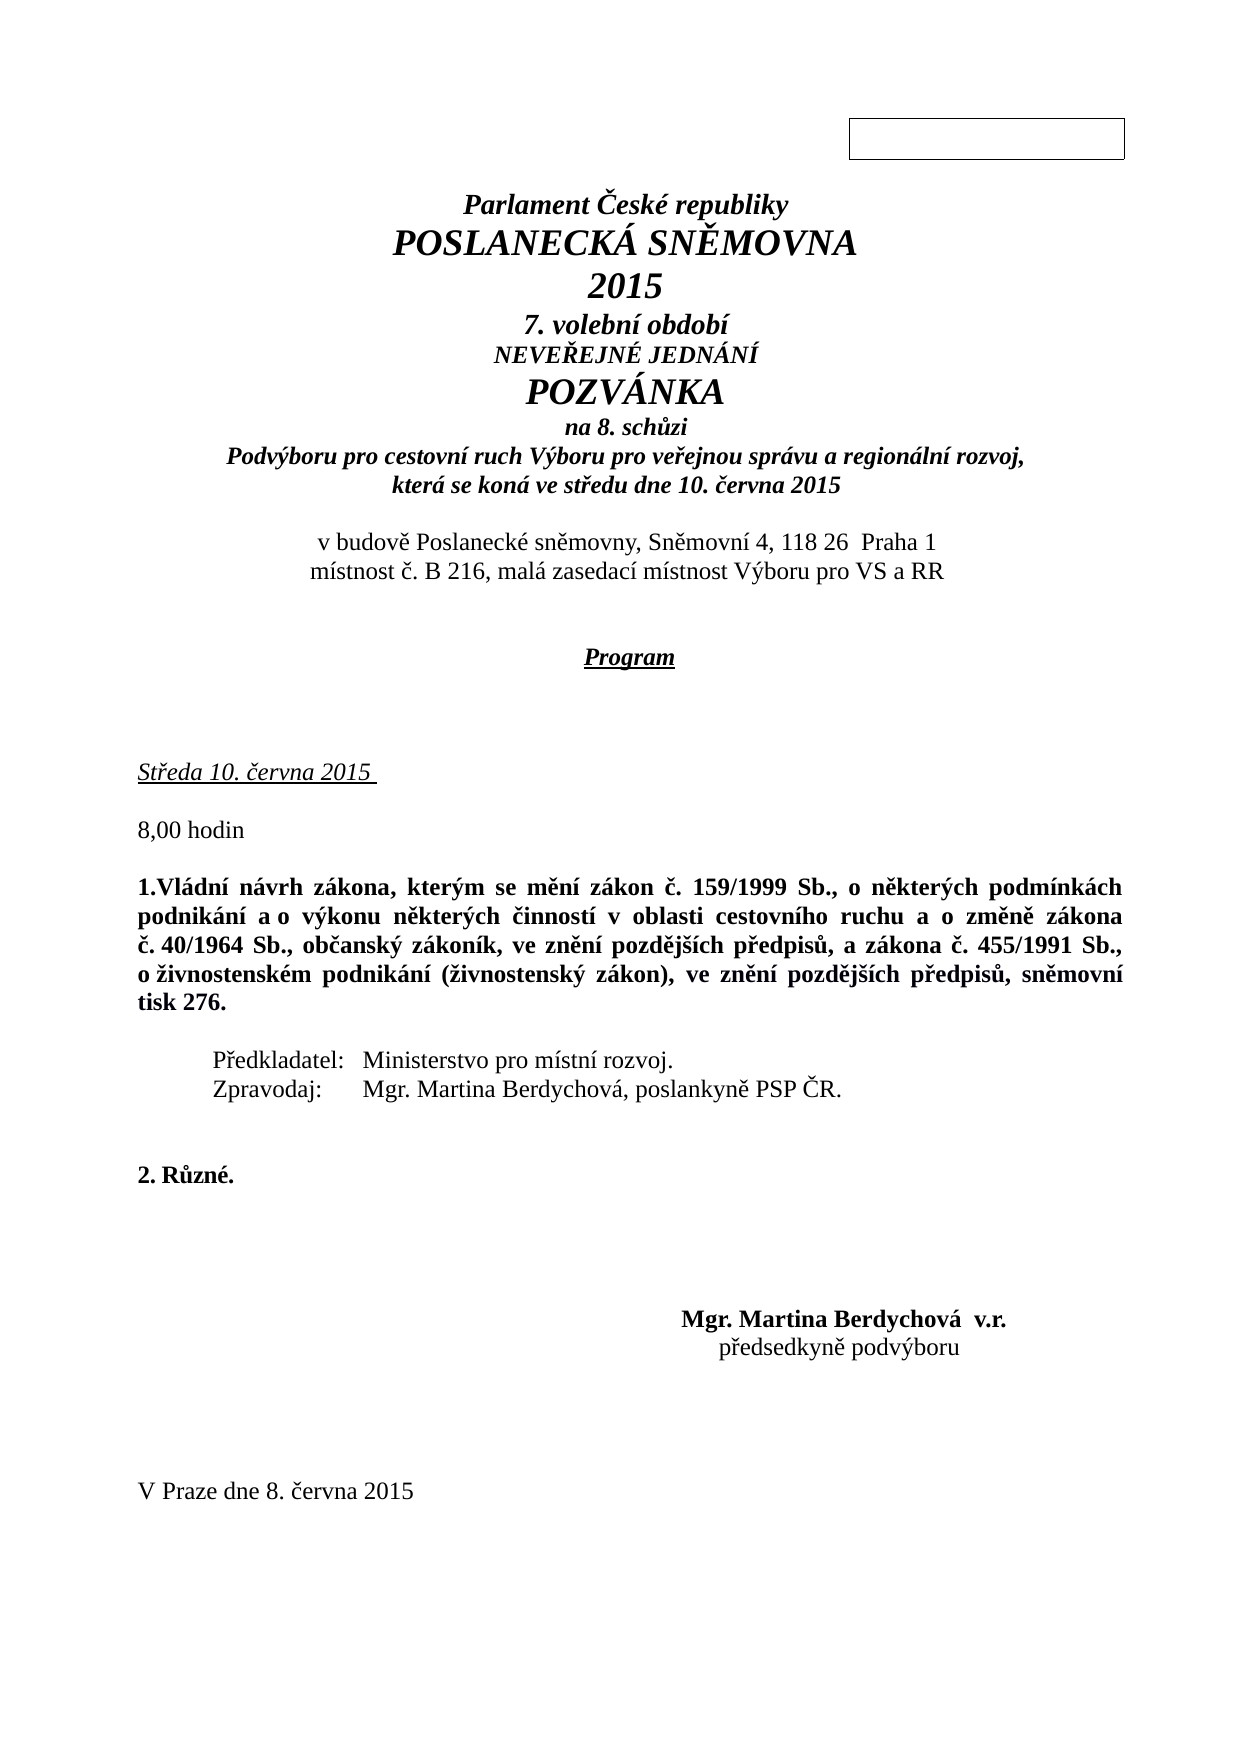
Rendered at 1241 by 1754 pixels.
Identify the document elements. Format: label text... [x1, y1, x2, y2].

text Mgr. Martina Berdychová v.r. [137, 1275, 1123, 1332]
text 8,00 hodin [137, 815, 1123, 844]
text 1.Vládní návrh zákona, kterým se mění zákon č. 159/1999 Sb., o některých podmínkách podnikání a o výkonu některých činností v oblasti cestovního ruchu a o změně zákona č. 40/1964 Sb., občanský zákoník, ve znění pozdějších předpisů, a zákona č. 455/1991 Sb., o živnostenském podnikání (živnostenský zákon), ve znění pozdějších předpisů, sněmovní tisk 276. [137, 872, 1123, 1016]
text V Praze dne 8. června 2015 [137, 1476, 1123, 1505]
table_header [850, 119, 1124, 158]
table_cell NEVEŘEJNÉ JEDNÁNÍ [130, 341, 1124, 369]
text Předkladatel: Ministerstvo pro místní rozvoj. [137, 1045, 1123, 1074]
table_cell POZVÁNKA [130, 369, 1124, 412]
table_cell která se koná ve středu dne 10. června 2015 [130, 470, 1124, 527]
text předsedkyně podvýboru [137, 1332, 1123, 1361]
text Středa 10. června 2015 [137, 757, 1123, 786]
text Program [137, 642, 1123, 671]
table_header Parlament České republiky POSLANECKÁ SNĚMOVNA 2015 7. volební období [130, 187, 1124, 341]
text 2. Různé. [137, 1160, 1123, 1189]
table_cell v budově Poslanecké sněmovny, Sněmovní 4, 118 26 Praha 1 místnost č. B 216, malá zasedací místnost Výboru pro VS a RR [130, 528, 1124, 642]
table_cell na 8. schůzi [130, 413, 1124, 441]
text Zpravodaj: Mgr. Martina Berdychová, poslankyně PSP ČR. [137, 1074, 1123, 1102]
table_cell Podvýboru pro cestovní ruch Výboru pro veřejnou správu a regionální rozvoj, [130, 441, 1124, 470]
